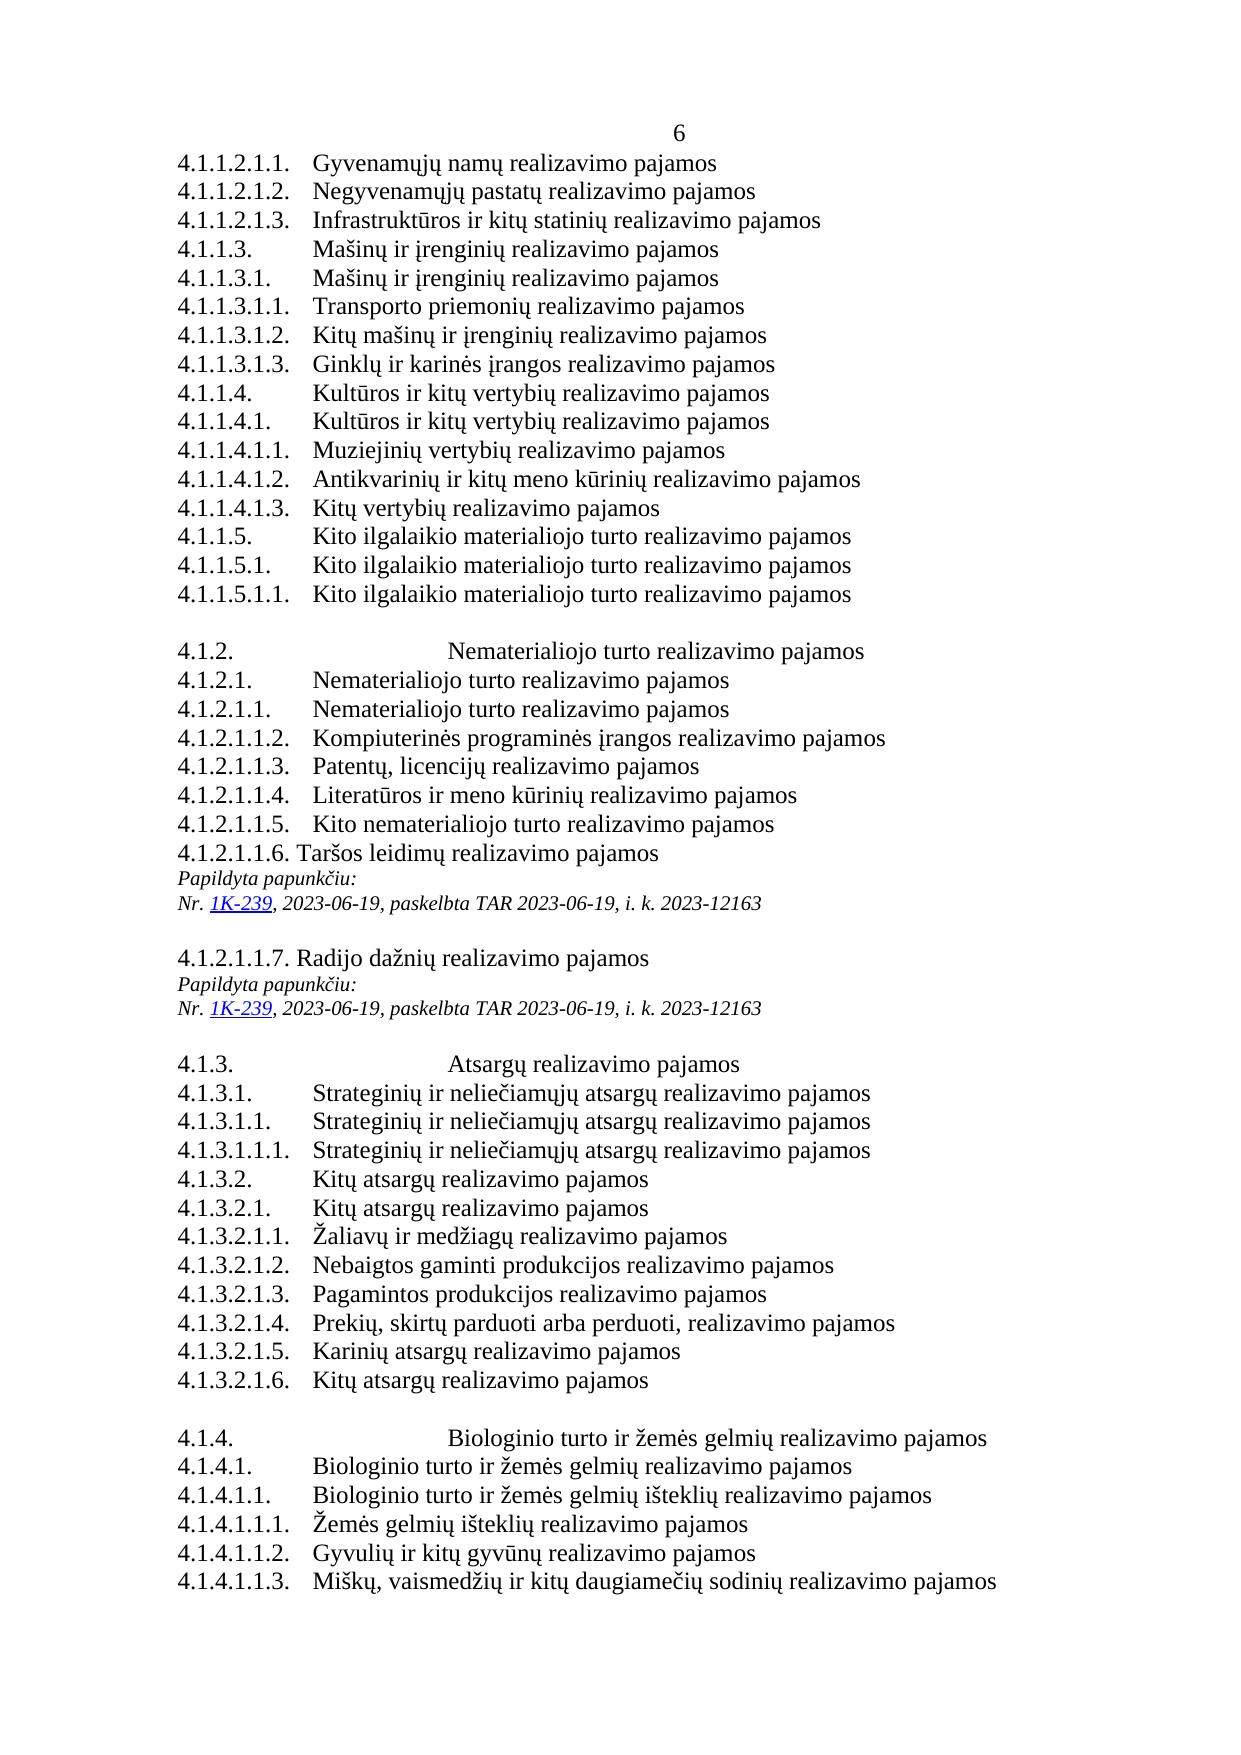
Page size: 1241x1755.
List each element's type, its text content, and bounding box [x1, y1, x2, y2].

text 4.1.1.3.1. Mašinų ir įrenginių realizavimo pajamos [177, 263, 1181, 291]
text 4.1.1.2.1.2. Negyvenamųjų pastatų realizavimo pajamos [177, 176, 1181, 205]
text 4.1.2.1.1. Nematerialiojo turto realizavimo pajamos [177, 694, 1181, 723]
text 4.1.1.2.1.3. Infrastruktūros ir kitų statinių realizavimo pajamos [177, 205, 1181, 234]
text 4.1.3.2.1.1. Žaliavų ir medžiagų realizavimo pajamos [177, 1221, 1181, 1250]
text 4.1.4.1. Biologinio turto ir žemės gelmių realizavimo pajamos [177, 1451, 1181, 1480]
text 4.1.1.3. Mašinų ir įrenginių realizavimo pajamos [177, 234, 1181, 263]
text 4.1.2.1. Nematerialiojo turto realizavimo pajamos [177, 665, 1181, 694]
text 4.1.2.1.1.2. Kompiuterinės programinės įrangos realizavimo pajamos [177, 723, 1181, 751]
text 4.1.3.1.1.1. Strateginių ir neliečiamųjų atsargų realizavimo pajamos [177, 1135, 1181, 1164]
text Nr. 1K-239, 2023-06-19, paskelbta TAR 2023-06-19, i. k. 2023-12163 [177, 996, 1181, 1020]
text 4.1.4. Biologinio turto ir žemės gelmių realizavimo pajamos [177, 1423, 1181, 1451]
text 4.1.3.2.1.4. Prekių, skirtų parduoti arba perduoti, realizavimo pajamos [177, 1308, 1181, 1336]
text 4.1.1.4. Kultūros ir kitų vertybių realizavimo pajamos [177, 378, 1181, 406]
text 4.1.3.2.1. Kitų atsargų realizavimo pajamos [177, 1193, 1181, 1221]
text 4.1.1.4.1.1. Muziejinių vertybių realizavimo pajamos [177, 435, 1181, 464]
text 4.1.3.2.1.3. Pagamintos produkcijos realizavimo pajamos [177, 1279, 1181, 1308]
text Papildyta papunkčiu: [177, 866, 1181, 890]
text 4.1.4.1.1. Biologinio turto ir žemės gelmių išteklių realizavimo pajamos [177, 1480, 1181, 1509]
text 4.1.4.1.1.2. Gyvulių ir kitų gyvūnų realizavimo pajamos [177, 1538, 1181, 1566]
text 4.1.3.2. Kitų atsargų realizavimo pajamos [177, 1164, 1181, 1193]
text 4.1.1.3.1.1. Transporto priemonių realizavimo pajamos [177, 291, 1181, 320]
text 4.1.2.1.1.4. Literatūros ir meno kūrinių realizavimo pajamos [177, 780, 1181, 809]
text 4.1.3. Atsargų realizavimo pajamos [177, 1049, 1181, 1078]
text Nr. 1K-239, 2023-06-19, paskelbta TAR 2023-06-19, i. k. 2023-12163 [177, 890, 1181, 914]
text 4.1.4.1.1.1. Žemės gelmių išteklių realizavimo pajamos [177, 1509, 1181, 1538]
text 4.1.1.4.1.3. Kitų vertybių realizavimo pajamos [177, 493, 1181, 521]
text 4.1.4.1.1.3. Miškų, vaismedžių ir kitų daugiamečių sodinių realizavimo pajamos [177, 1566, 1181, 1595]
text 4.1.3.2.1.6. Kitų atsargų realizavimo pajamos [177, 1365, 1181, 1394]
text 4.1.1.5. Kito ilgalaikio materialiojo turto realizavimo pajamos [177, 521, 1181, 550]
text 4.1.1.5.1. Kito ilgalaikio materialiojo turto realizavimo pajamos [177, 550, 1181, 579]
text 4.1.3.2.1.5. Karinių atsargų realizavimo pajamos [177, 1336, 1181, 1365]
text 4.1.1.3.1.2. Kitų mašinų ir įrenginių realizavimo pajamos [177, 320, 1181, 349]
text Papildyta papunkčiu: [177, 972, 1181, 996]
text 4.1.1.2.1.1. Gyvenamųjų namų realizavimo pajamos [177, 148, 1181, 176]
text 4.1.2.1.1.5. Kito nematerialiojo turto realizavimo pajamos [177, 809, 1181, 838]
text 4.1.3.2.1.2. Nebaigtos gaminti produkcijos realizavimo pajamos [177, 1250, 1181, 1279]
text 4.1.2.1.1.7. Radijo dažnių realizavimo pajamos [177, 943, 1181, 972]
text 4.1.3.1.1. Strateginių ir neliečiamųjų atsargų realizavimo pajamos [177, 1106, 1181, 1135]
text 4.1.1.4.1. Kultūros ir kitų vertybių realizavimo pajamos [177, 406, 1181, 435]
text 4.1.2. Nematerialiojo turto realizavimo pajamos [177, 636, 1181, 665]
text 4.1.3.1. Strateginių ir neliečiamųjų atsargų realizavimo pajamos [177, 1078, 1181, 1106]
text 4.1.1.3.1.3. Ginklų ir karinės įrangos realizavimo pajamos [177, 349, 1181, 378]
text 4.1.1.5.1.1. Kito ilgalaikio materialiojo turto realizavimo pajamos [177, 579, 1181, 608]
text 4.1.1.4.1.2. Antikvarinių ir kitų meno kūrinių realizavimo pajamos [177, 464, 1181, 493]
text 4.1.2.1.1.3. Patentų, licencijų realizavimo pajamos [177, 751, 1181, 780]
text 4.1.2.1.1.6. Taršos leidimų realizavimo pajamos [177, 838, 1181, 866]
